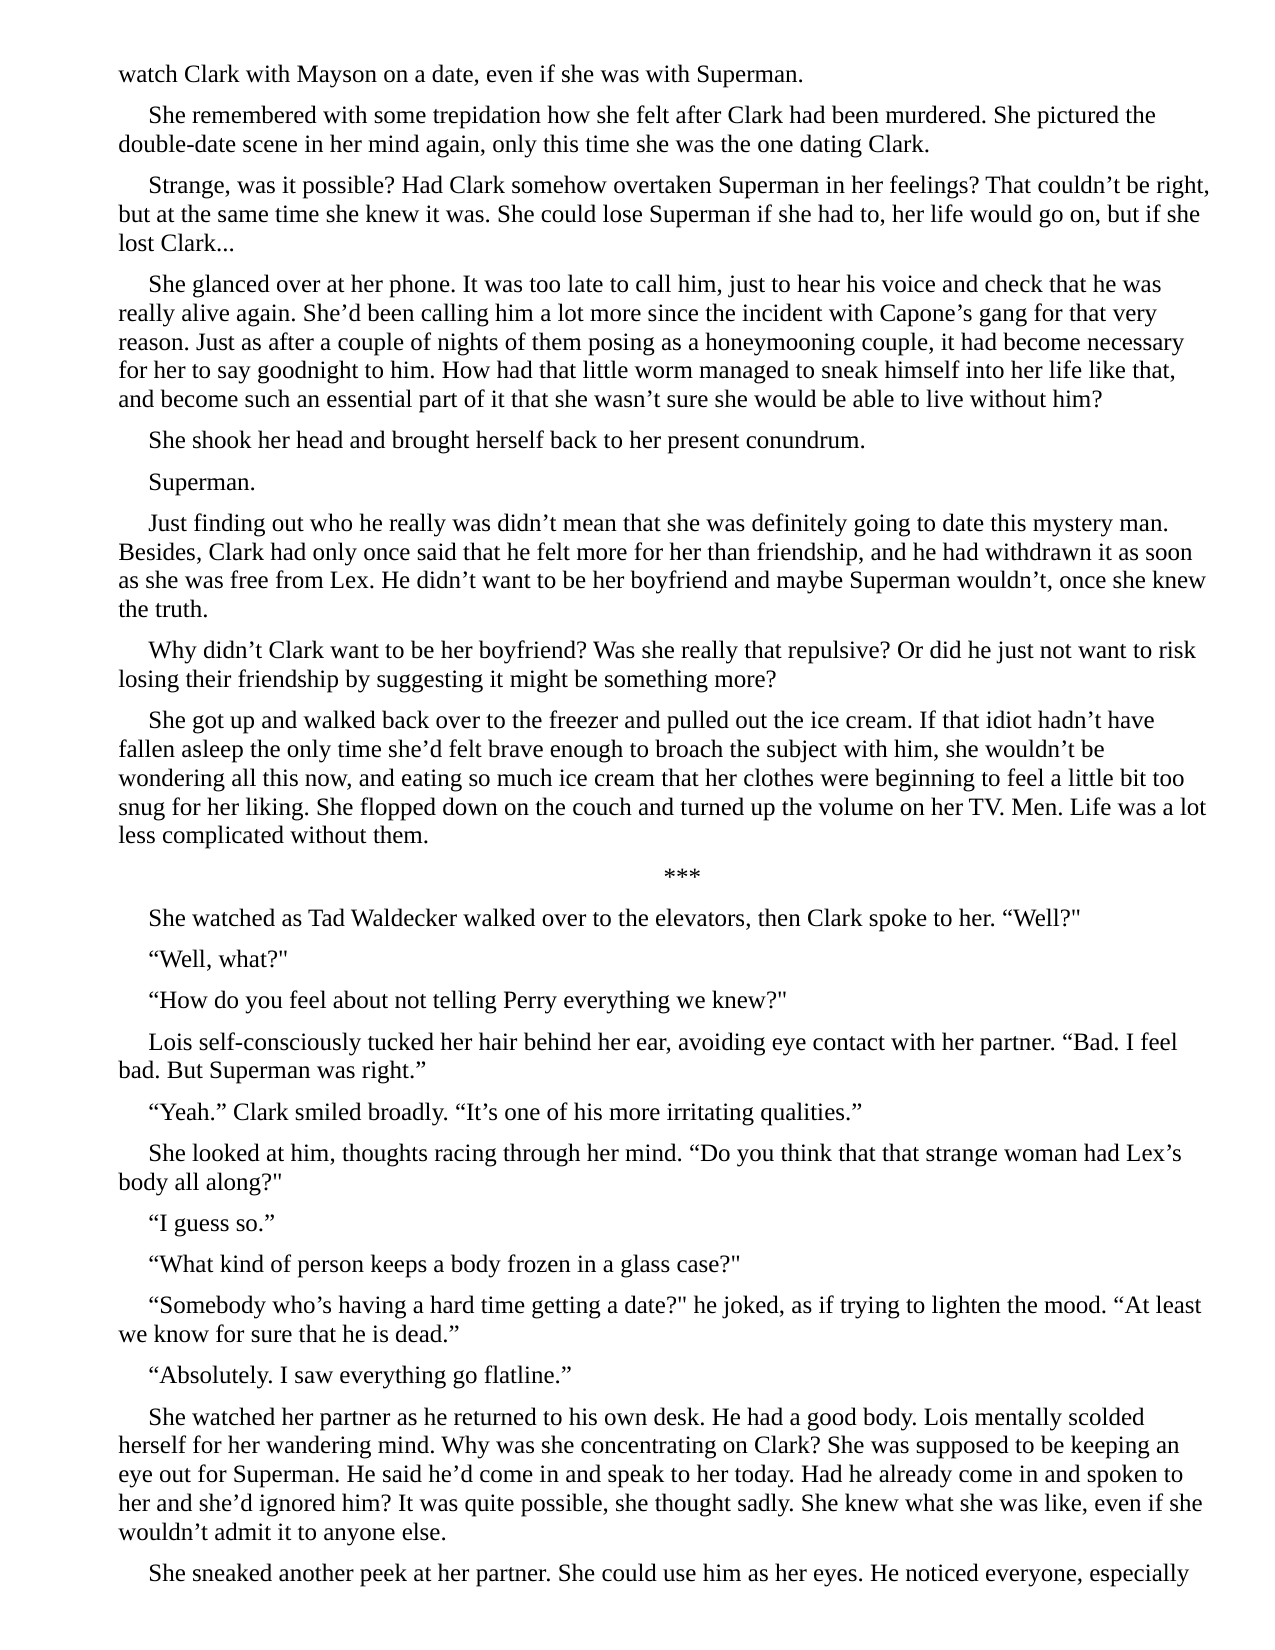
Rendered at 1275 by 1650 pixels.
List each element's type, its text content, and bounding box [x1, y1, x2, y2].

text She remembered with some trepidation how she felt after Clark had been murdered. She pictured the double-date scene in her mind again, only this time she was the one dating Clark. [118, 100, 1216, 158]
text “I guess so.” [118, 1208, 1216, 1237]
text watch Clark with Mayson on a date, even if she was with Superman. [118, 59, 1216, 88]
text She looked at him, thoughts racing through her mind. “Do you think that that strange woman had Lex’s body all along?" [118, 1138, 1216, 1195]
text She got up and walked back over to the freezer and pulled out the ice cream. If that idiot hadn’t have fallen asleep the only time she’d felt brave enough to broach the subject with him, she wouldn’t be wondering all this now, and eating so much ice cream that her clothes were beginning to feel a little bit too snug for her liking. She flopped down on the couch and turned up the volume on her TV. Men. Life was a lot less complicated without them. [118, 705, 1216, 849]
text She watched her partner as he returned to his own desk. He had a good body. Lois mentally scolded herself for her wandering mind. Why was she concentrating on Clark? She was supposed to be keeping an eye out for Superman. He said he’d come in and speak to her today. Had he already come in and spoken to her and she’d ignored him? It was quite possible, she thought sadly. She knew what she was like, even if she wouldn’t admit it to anyone else. [118, 1402, 1216, 1545]
text “Well, what?" [118, 944, 1216, 973]
text She sneaked another peek at her partner. She could use him as her eyes. He noticed everyone, especially [118, 1558, 1216, 1587]
text Strange, was it possible? Had Clark somehow overtaken Superman in her feelings? That couldn’t be right, but at the same time she knew it was. She could lose Superman if she had to, her life would go on, but if she lost Clark... [118, 170, 1216, 257]
text “What kind of person keeps a body frozen in a glass case?" [118, 1249, 1216, 1278]
text “Somebody who’s having a hard time getting a date?" he joked, as if trying to lighten the mood. “At least we know for sure that he is dead.” [118, 1290, 1216, 1348]
text *** [118, 862, 1216, 890]
text She shook her head and brought herself back to her present conundrum. [118, 425, 1216, 454]
text Superman. [118, 467, 1216, 495]
text Just finding out who he really was didn’t mean that she was definitely going to date this mystery man. Besides, Clark had only once said that he felt more for her than friendship, and he had withdrawn it as soon as she was free from Lex. He didn’t want to be her boyfriend and maybe Superman wouldn’t, once she knew the truth. [118, 508, 1216, 623]
text “Yeah.” Clark smiled broadly. “It’s one of his more irritating qualities.” [118, 1097, 1216, 1125]
text “How do you feel about not telling Perry everything we knew?" [118, 985, 1216, 1014]
text Lois self-consciously tucked her hair behind her ear, avoiding eye contact with her partner. “Bad. I feel bad. But Superman was right.” [118, 1027, 1216, 1084]
text “Absolutely. I saw everything go flatline.” [118, 1360, 1216, 1389]
text She glanced over at her phone. It was too late to call him, just to hear his voice and check that he was really alive again. She’d been calling him a lot more since the incident with Capone’s gang for that very reason. Just as after a couple of nights of them posing as a honeymooning couple, it had become necessary for her to say goodnight to him. How had that little worm managed to sneak himself into her life like that, and become such an essential part of it that she wasn’t sure she would be able to live without him? [118, 269, 1216, 413]
text She watched as Tad Waldecker walked over to the elevators, then Clark spoke to her. “Well?" [118, 903, 1216, 932]
text Why didn’t Clark want to be her boyfriend? Was she really that repulsive? Or did he just not want to risk losing their friendship by suggesting it might be something more? [118, 635, 1216, 693]
